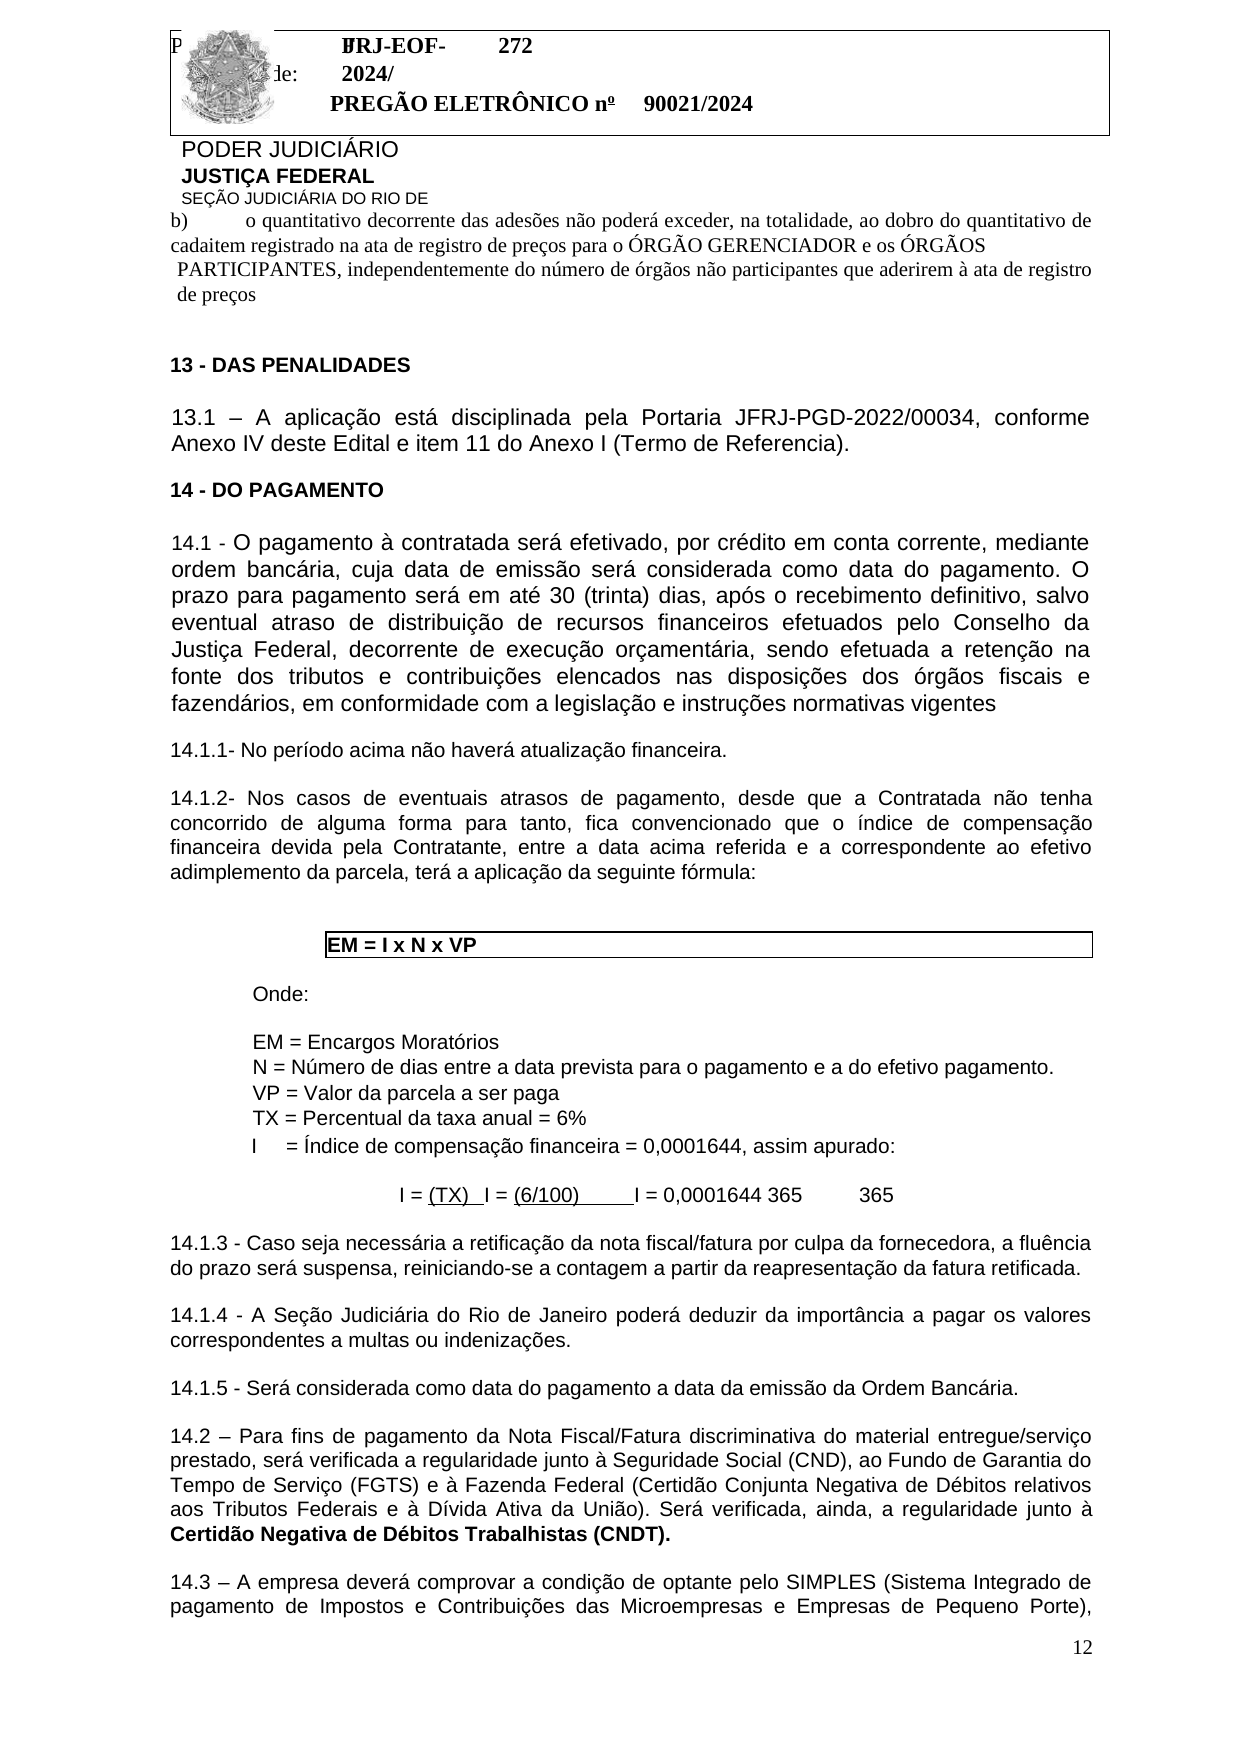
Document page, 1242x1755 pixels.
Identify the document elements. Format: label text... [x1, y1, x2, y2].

text 14.1.4 - A Seção Judiciária do Rio de Janeiro poderá deduzir da importância a pagar os valores correspondentes a multas ou indenizações. [170, 1303, 1093, 1352]
text 14.1 - O pagamento à contratada será efetivado, por crédito em conta corrente, mediante ordem bancária, cuja data de emissão será considerada como data do pagamento. O prazo para pagamento será em até 30 (trinta) dias, após o recebimento definitivo, salvo eventual atraso de distribuição de recursos financeiros efetuados pelo Conselho da Justiça Federal, decorrente de execução orçamentária, sendo efetuada a retenção na fonte dos tributos e contribuições elencados nas disposições dos órgãos fiscais e fazendários, em conformidade com a legislação e instruções normativas vigentes [171, 529, 1091, 716]
text Onde: [252, 982, 1093, 1006]
text EM = I x N x VP [327, 933, 1092, 957]
text 14.3 – A empresa deverá comprovar a condição de optante pelo SIMPLES (Sistema Integrado de pagamento de Impostos e Contribuições das Microempresas e Empresas de Pequeno Porte), [170, 1569, 1093, 1618]
subtitle 13 - DAS PENALIDADES [170, 353, 1093, 377]
text TX = Percentual da taxa anual = 6% [252, 1106, 1093, 1129]
text 14.1.3 - Caso seja necessária a retificação da nota fiscal/fatura por culpa da fornecedora, a fluência do prazo será suspensa, reiniciando-se a contagem a partir da reapresentação da fatura retificada. [170, 1231, 1093, 1279]
text VP = Valor da parcela a ser paga [252, 1080, 1093, 1104]
text 14.1.5 - Será considerada como data do pagamento a data da emissão da Ordem Bancária. [170, 1376, 1093, 1399]
list o quantitativo decorrente das adesões não poderá exceder, na totalidade, ao dobro do quantitativo de cadaitem registrado na ata de registro de preços para o ÓRGÃO GERENCIADOR e os ÓRGÃOS [170, 208, 1093, 257]
subtitle 14 - DO PAGAMENTO [170, 478, 1093, 502]
text EM = Encargos Moratórios [252, 1030, 1093, 1054]
text I = (TX) I = (6/100) I = 0,0001644 365 365 [399, 1183, 895, 1207]
text 13.1 – A aplicação está disciplinada pela Portaria JFRJ-PGD-2022/00034, conforme Anexo IV deste Edital e item 11 do Anexo I (Termo de Referencia). [171, 403, 1091, 457]
text I = Índice de compensação financeira = 0,0001644, assim apurado: [170, 1131, 1093, 1159]
text N = Número de dias entre a data prevista para o pagamento e a do efetivo pagamento. [252, 1055, 1093, 1079]
text 14.1.1- No período acima não haverá atualização financeira. [170, 738, 1093, 762]
text 14.2 – Para fins de pagamento da Nota Fiscal/Fatura discriminativa do material entregue/serviço prestado, será verificada a regularidade junto à Seguridade Social (CND), ao Fundo de Garantia do Tempo de Serviço (FGTS) e à Fazenda Federal (Certidão Conjunta Negativa de Débitos relativos aos Tributos Federais e à Dívida Ativa da União). Será verificada, ainda, a regularidade junto à Certidão Negativa de Débitos Trabalhistas (CNDT). [170, 1423, 1093, 1546]
text PARTICIPANTES, independentemente do número de órgãos não participantes que aderirem à ata de registro de preços [177, 257, 1093, 306]
text 14.1.2- Nos casos de eventuais atrasos de pagamento, desde que a Contratada não tenha concorrido de alguma forma para tanto, fica convencionado que o índice de compensação financeira devida pela Contratante, entre a data acima referida e a correspondente ao efetivo adimplemento da parcela, terá a aplicação da seguinte fórmula: [170, 786, 1093, 883]
